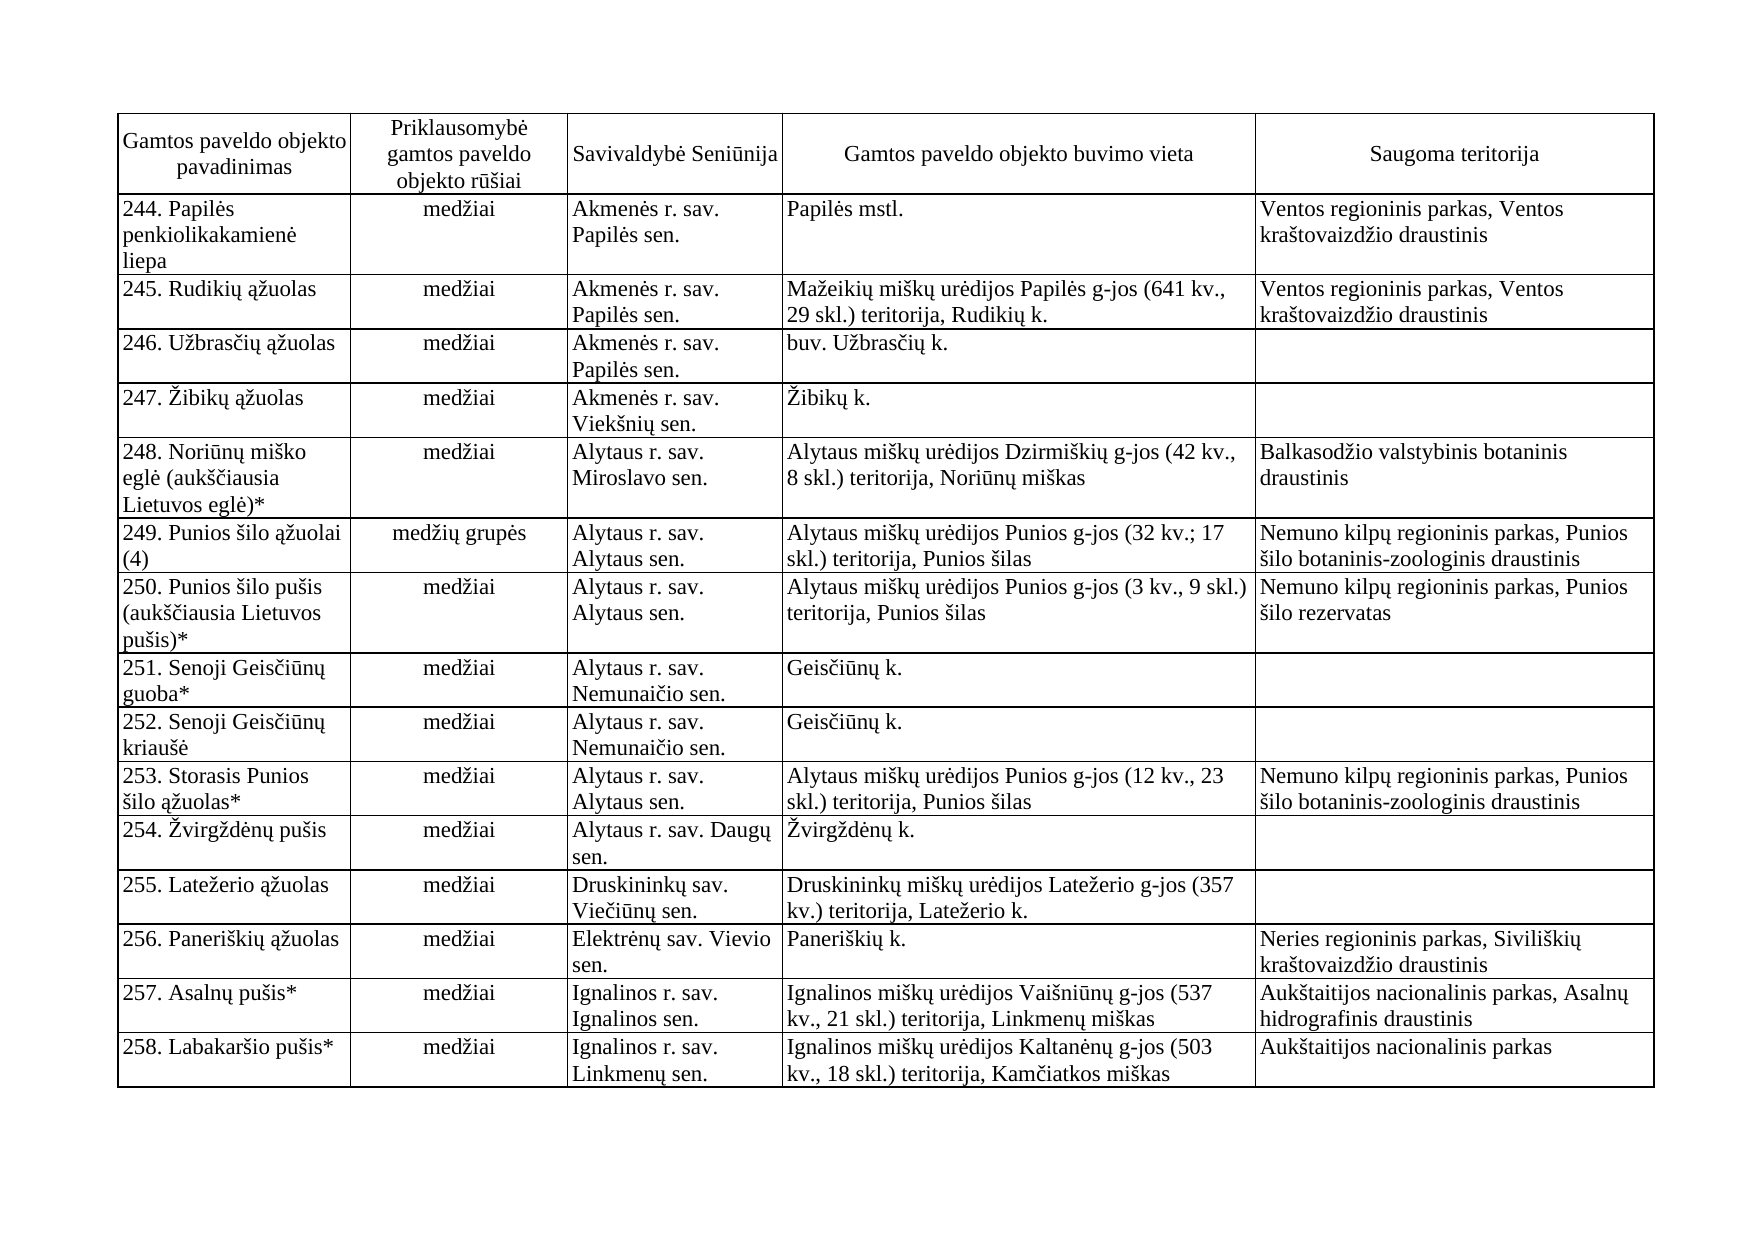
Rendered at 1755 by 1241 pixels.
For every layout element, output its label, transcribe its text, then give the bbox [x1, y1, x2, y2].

table_cell [1256, 871, 1653, 923]
table_cell medžiai [351, 384, 567, 436]
table_cell medžiai [351, 330, 567, 382]
table_cell Žvirgždėnų k. [783, 816, 1255, 869]
table_cell Ventos regioninis parkas, Ventos kraštovaizdžio draustinis [1256, 195, 1653, 274]
table_cell Alytaus r. sav. Miroslavo sen. [568, 438, 782, 517]
table_cell Aukštaitijos nacionalinis parkas [1256, 1033, 1653, 1086]
table_cell medžiai [351, 438, 567, 517]
table_cell Geisčiūnų k. [783, 654, 1255, 706]
table_cell medžiai [351, 654, 567, 706]
table_cell medžiai [351, 195, 567, 274]
table_cell Balkasodžio valstybinis botaninis draustinis [1256, 438, 1653, 517]
table_cell Nemuno kilpų regioninis parkas, Punios šilo rezervatas [1256, 573, 1653, 652]
table_cell medžių grupės [351, 519, 567, 571]
table_cell Alytaus r. sav. Alytaus sen. [568, 573, 782, 652]
table_cell buv. Užbrasčių k. [783, 330, 1255, 382]
table_cell Geisčiūnų k. [783, 708, 1255, 761]
table_header Gamtos paveldo objekto buvimo vieta [783, 114, 1255, 193]
table_cell Žibikų k. [783, 384, 1255, 436]
table_cell medžiai [351, 871, 567, 923]
table_cell medžiai [351, 573, 567, 652]
table_cell 256. Paneriškių ąžuolas [119, 925, 350, 978]
table_cell [1256, 384, 1653, 436]
table_cell 258. Labakaršio pušis* [119, 1033, 350, 1086]
table_cell medžiai [351, 275, 567, 328]
table_cell Alytaus miškų urėdijos Dzirmiškių g-jos (42 kv., 8 skl.) teritorija, Noriūnų miškas [783, 438, 1255, 517]
table_cell Alytaus miškų urėdijos Punios g-jos (3 kv., 9 skl.) teritorija, Punios šilas [783, 573, 1255, 652]
table_cell medžiai [351, 1033, 567, 1086]
table_cell Akmenės r. sav. Papilės sen. [568, 195, 782, 274]
table_cell medžiai [351, 925, 567, 978]
table_cell 245. Rudikių ąžuolas [119, 275, 350, 328]
table_cell medžiai [351, 816, 567, 869]
table_cell [1256, 330, 1653, 382]
table_cell Papilės mstl. [783, 195, 1255, 274]
table_header Gamtos paveldo objekto pavadinimas [119, 114, 350, 193]
table_cell medžiai [351, 979, 567, 1032]
table_cell 246. Užbrasčių ąžuolas [119, 330, 350, 382]
table_header Savivaldybė Seniūnija [568, 114, 782, 193]
table_cell 255. Latežerio ąžuolas [119, 871, 350, 923]
table_cell [1256, 708, 1653, 761]
table_cell 247. Žibikų ąžuolas [119, 384, 350, 436]
table_header Saugoma teritorija [1256, 114, 1653, 193]
table_cell medžiai [351, 762, 567, 815]
table_cell [1256, 654, 1653, 706]
table_cell 254. Žvirgždėnų pušis [119, 816, 350, 869]
table_cell [1256, 816, 1653, 869]
table_cell 257. Asalnų pušis* [119, 979, 350, 1032]
table_cell Paneriškių k. [783, 925, 1255, 978]
table_cell medžiai [351, 708, 567, 761]
